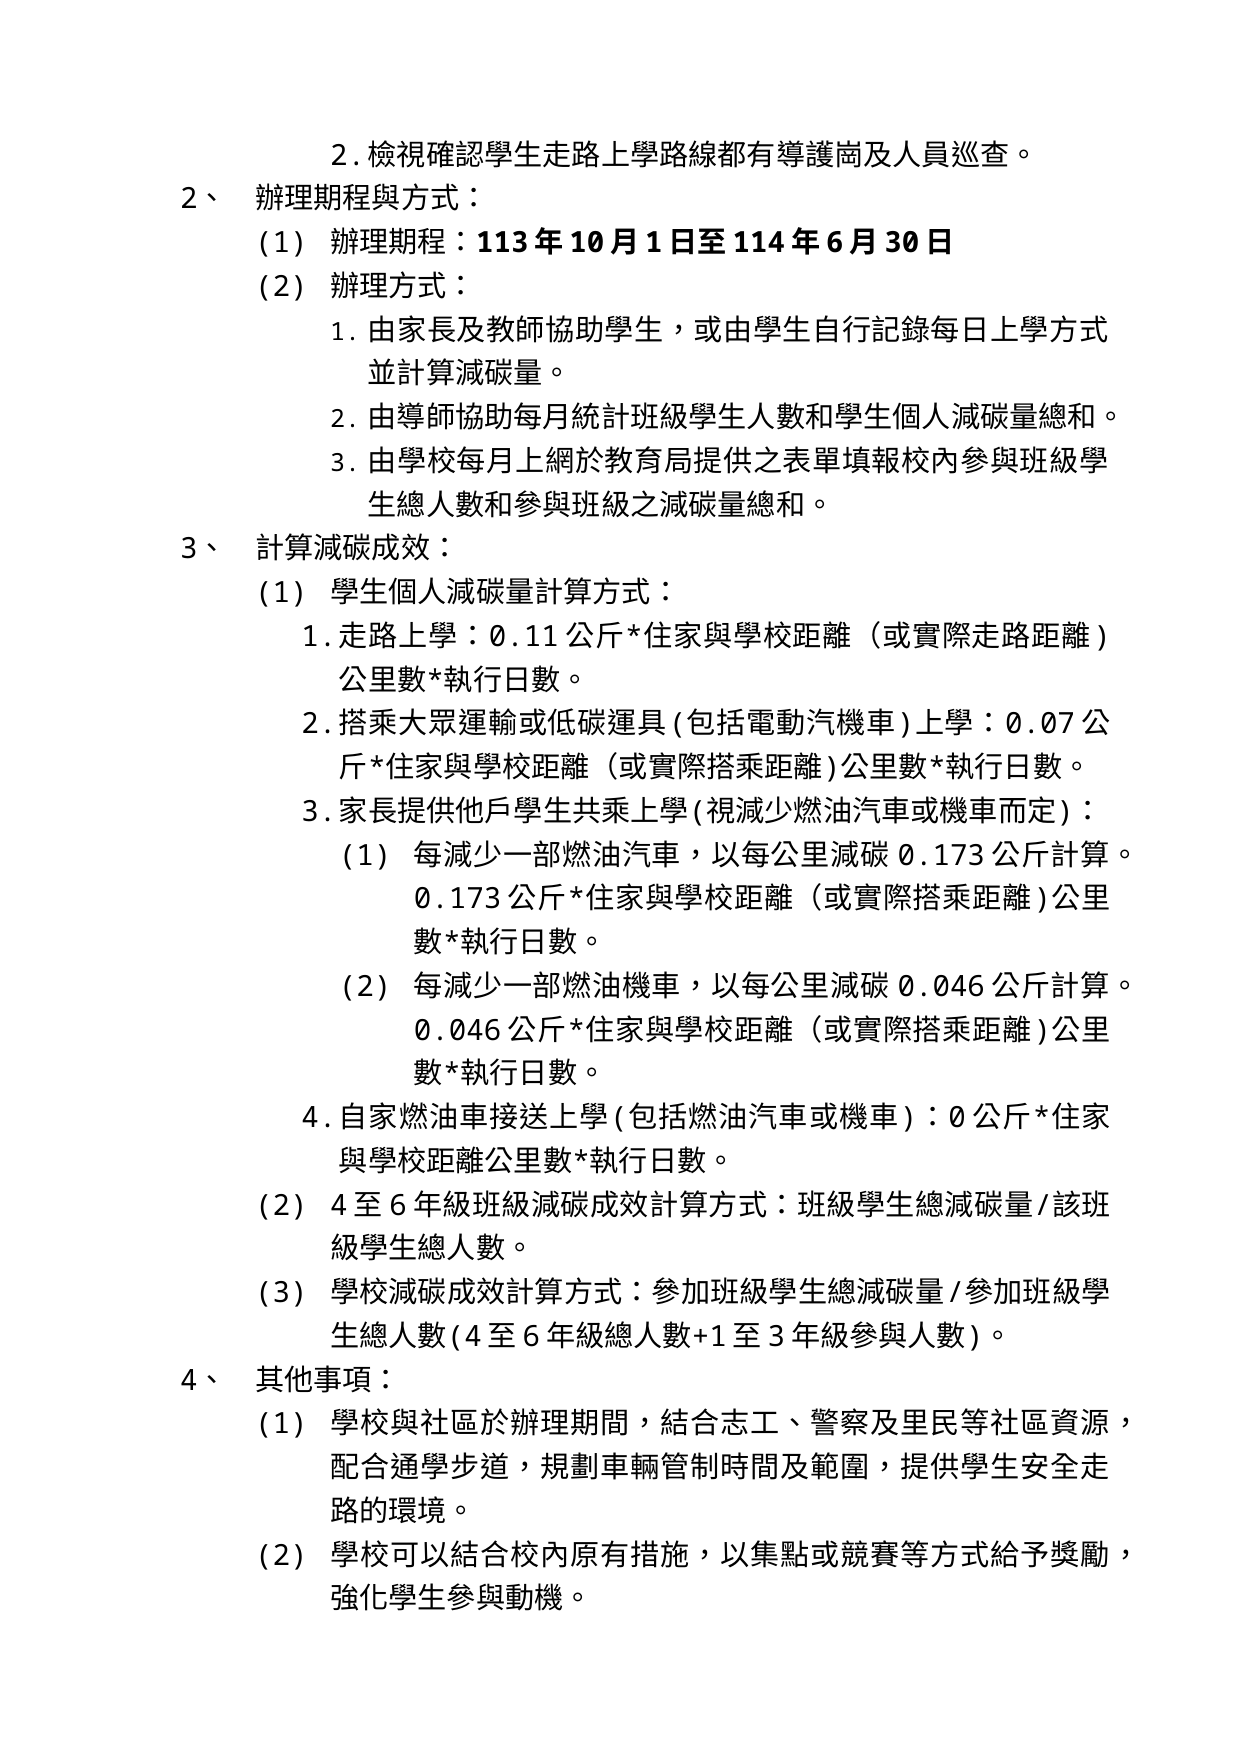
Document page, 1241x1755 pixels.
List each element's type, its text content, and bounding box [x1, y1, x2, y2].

list 每減少一部燃油機車，以每公里減碳0.046公斤計算。0.046公斤*住家與學校距離（或實際搭乘距離)公里數*執行日數。 [339, 961, 1111, 1092]
list 學校可以結合校內原有措施，以集點或競賽等方式給予獎勵，強化學生參與動機。 [255, 1530, 1111, 1617]
list 計算減碳成效： [180, 524, 1111, 567]
list 4至6年級班級減碳成效計算方式：班級學生總減碳量/該班級學生總人數。 [255, 1180, 1111, 1267]
list 其他事項： [180, 1355, 1111, 1399]
list 辦理期程與方式： [180, 174, 1111, 217]
list 走路上學：0.11公斤*住家與學校距離（或實際走路距離)公里數*執行日數。 [301, 611, 1111, 699]
list 由家長及教師協助學生，或由學生自行記錄每日上學方式，並計算減碳量。 [330, 305, 1111, 392]
list 家長提供他戶學生共乘上學(視減少燃油汽車或機車而定)： [301, 786, 1111, 830]
list 檢視確認學生走路上學路線都有導護崗及人員巡查。 [330, 130, 1111, 174]
list 辦理期程：113年10月1日至114年6月30日 [255, 217, 1111, 261]
list 學校與社區於辦理期間，結合志工、警察及里民等社區資源，配合通學步道，規劃車輛管制時間及範圍，提供學生安全走路的環境。 [255, 1399, 1111, 1530]
list 學生個人減碳量計算方式： [255, 567, 1111, 611]
list 自家燃油車接送上學(包括燃油汽車或機車)：0公斤*住家與學校距離公里數*執行日數。 [301, 1092, 1111, 1180]
list 由導師協助每月統計班級學生人數和學生個人減碳量總和。 [330, 392, 1111, 436]
list 搭乘大眾運輸或低碳運具(包括電動汽機車)上學：0.07公斤*住家與學校距離（或實際搭乘距離)公里數*執行日數。 [301, 699, 1111, 786]
list 辦理方式： [255, 261, 1111, 305]
list 學校減碳成效計算方式：參加班級學生總減碳量/參加班級學生總人數(4至6年級總人數+1至3年級參與人數)。 [255, 1267, 1111, 1355]
list 每減少一部燃油汽車，以每公里減碳0.173公斤計算。0.173公斤*住家與學校距離（或實際搭乘距離)公里數*執行日數。 [339, 830, 1111, 961]
list 由學校每月上網於教育局提供之表單填報校內參與班級學生總人數和參與班級之減碳量總和。 [330, 436, 1111, 524]
